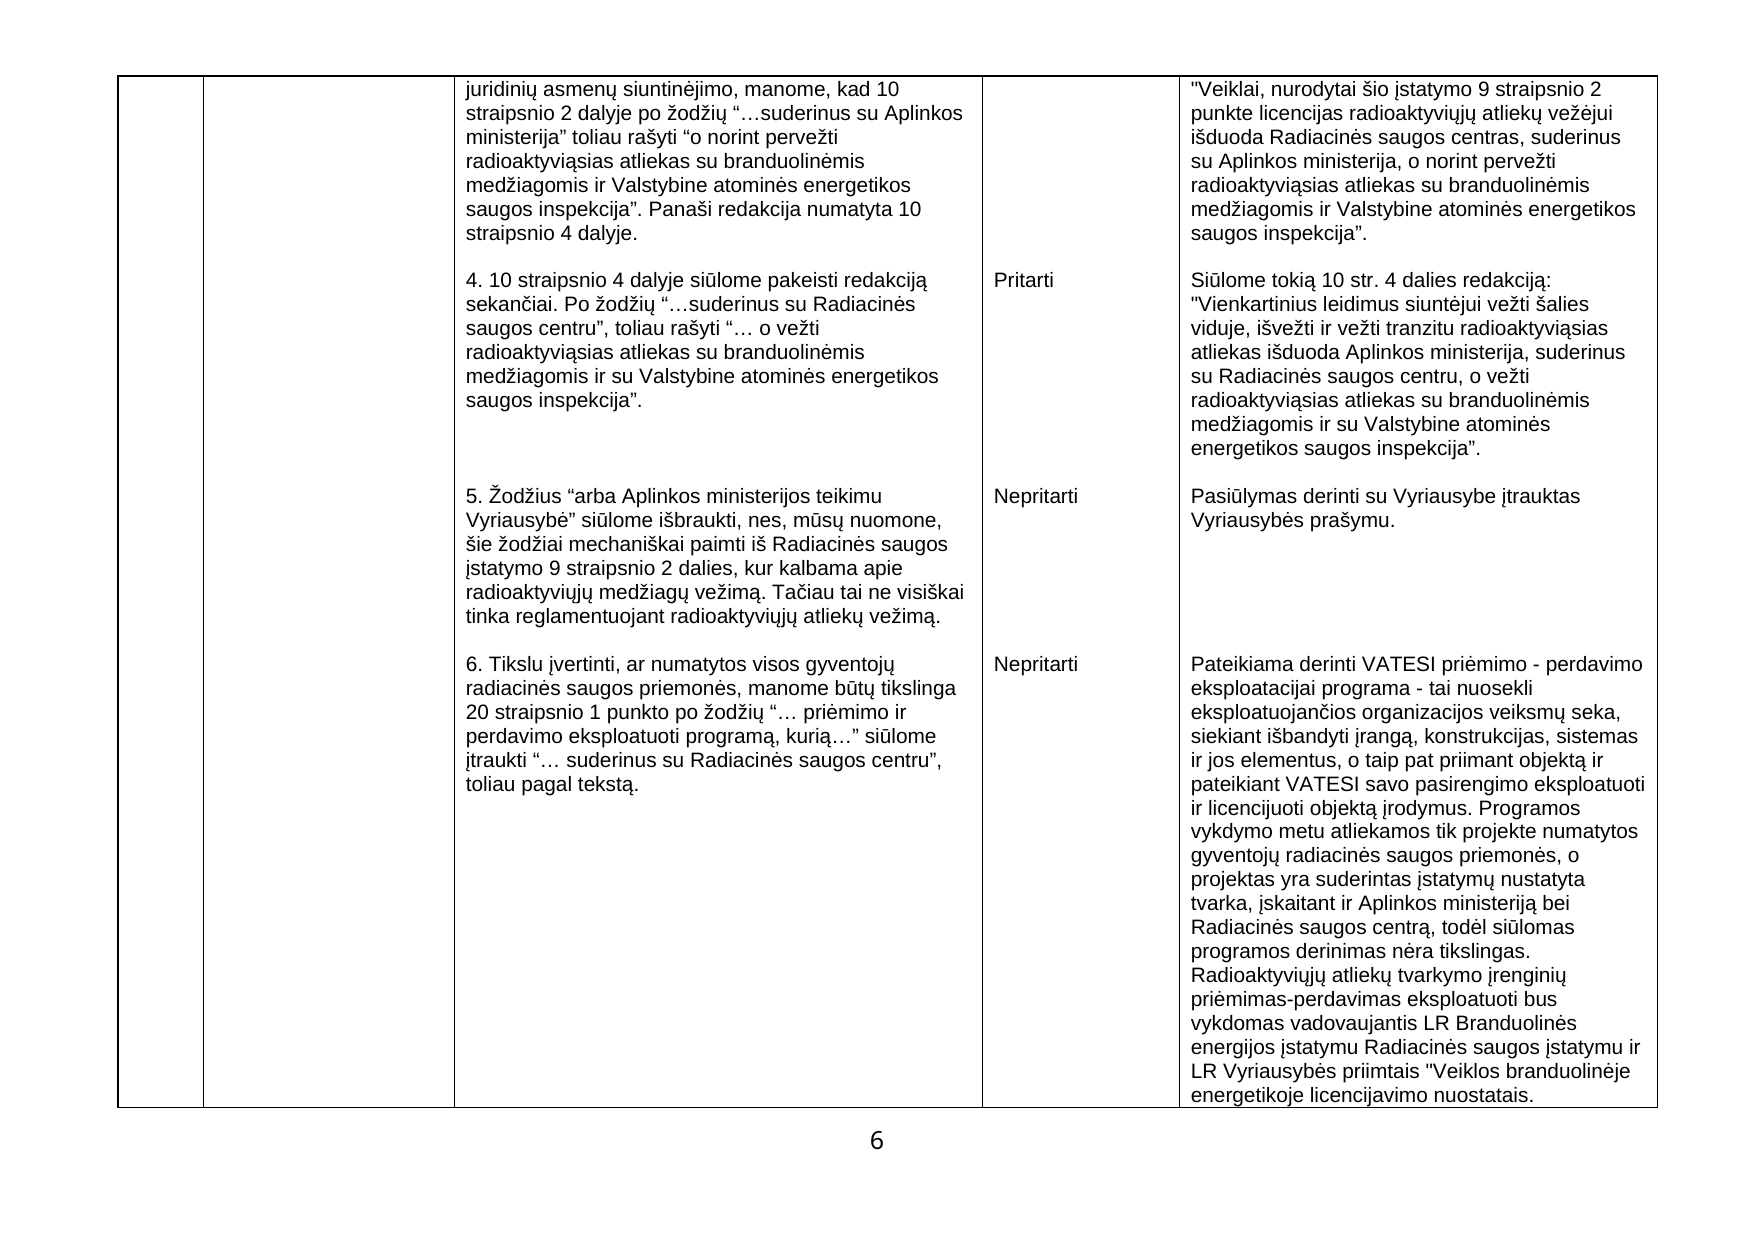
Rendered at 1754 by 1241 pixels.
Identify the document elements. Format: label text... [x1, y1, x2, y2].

table_cell 1. Papildyti 2 straipsnio 18 punktą tokia dalimi: “Kapinynas yra paviršinis, jei laidojamos mažo ir/arba vidutinio aktyvumo atliekos, ir požeminis, jei – didelio aktyvumo atliekos arba panaudotas branduolinis kuras”. 2. Papildyti 7 straipsnį 5 punktu: “5) organizuoja taikomuosius mokslinius tyrimus, susijusius su radioaktyvių atliekų tvarkymo įrenginių vietų parinkimu ir poveikio aplinkai vertinimu, iš jų – geologinius tyrimus vykdo Lietuvos geologijos tarnyba prie Aplinkos ministerijos”. 3. 17 straipsnio 2 punkto 1 dalyje prieš žodį “įvertinti” įrašyti žodžius “atlikti detalius geologinius ir kitus reikalingus mokslinius tyrimus bei” ir šią punkto dalį išdėstyti taip: “1) atlikti detalius geologinius ir kitus reikalingus mokslinius tyrimus bei įvertinti visus svarbius, susijusius su aikštele, veiksnius, kurie gali turėti įtakos šio įrenginio saugai per visą jo eksploatacijos laikotarpį, o jei tai kapinynas – ir jo saugai po galutinio uždarymo”. 4. 18 straipsnio 2 punkte po žodžių “branduolinės energijos” įrašyti žodžius “ir Žemės gelmių įstatymuose” ir šio punkto antrąjį sakinį išdėstyti taip: “Atitinkami saugyklų ir/arba kapinynų, įskaitant uždarymą, projektai turi būti suderinti su valstybės institucijomis, nurodytomis Lietuvos Respublikos Branduolinės energijos ir Žemės gelmių įstatymuose.” 1. 2 straipsnio 25 dalyje prieš žodžius “…kontroliuojant poveikį žmogui ir aplinkai” siūlome išbraukti žodį “žmogui”. 2. Atsižvelgiant į tai, kad radioaktyviųjų atliekų tvarkymo sureguliavimo pagrindinis tikslas yra garantuoti gyventojų ir aplinkos radiacinę saugą, manome būtų tikslinga 6 straipsnio 1 punkte po žodžių “…agentūros siūlymu, suderinus su…” įtraukti sekančius “…Aplinkos ministerija, Radiacinės saugos centru…” ir toliau pagal tekstą. 3. Tikslu išvengti nepagrįsto licenciją gauti norinčių juridinių asmenų siuntinėjimo, manome, kad 10 straipsnio 2 dalyje po žodžių “…suderinus su Aplinkos ministerija” toliau rašyti “o norint pervežti radioaktyviąsias atliekas su branduolinėmis medžiagomis ir Valstybine atominės energetikos saugos inspekcija”. Panaši redakcija numatyta 10 straipsnio 4 dalyje. 4. 10 straipsnio 4 dalyje siūlome pakeisti redakciją sekančiai. Po žodžių “…suderinus su Radiacinės saugos centru”, toliau rašyti “… o vežti radioaktyviąsias atliekas su branduolinėmis medžiagomis ir su Valstybine atominės energetikos saugos inspekcija”. 5. Žodžius “arba Aplinkos ministerijos teikimu Vyriausybė” siūlome išbraukti, nes, mūsų nuomone, šie žodžiai mechaniškai paimti iš Radiacinės saugos įstatymo 9 straipsnio 2 dalies, kur kalbama apie radioaktyviųjų medžiagų vežimą. Tačiau tai ne visiškai tinka reglamentuojant radioaktyviųjų atliekų vežimą. 6. Tikslu įvertinti, ar numatytos visos gyventojų radiacinės saugos priemonės, manome būtų tikslinga 20 straipsnio 1 punkto po žodžių “… priėmimo ir perdavimo eksploatuoti programą, kurią…” siūlome įtraukti “… suderinus su Radiacinės saugos centru”, toliau pagal tekstą. 7. 27 straipsnio 4 punkte po žodžių “…paruošia Priežiūros po uždarymo programą” siūlome įtraukti “…suderinus su Aplinkos ministerija, Radiacinės saugos centru”, toliau pagal tekstą. 1. 9 str. 1 punktą siūlome suformuluoti taip: “projektuoti, statyti ar rekonstruoti, eksploatuoti radioaktyviųjų atliekų tvarkymo įrenginius, nutraukti radioaktyviųjų atliekų tvarkymo įrenginių, išskyrus kapinynus, eksploataciją, galutinai uždaryti kapinynus ir vykdyti uždarytų kapinynų priežiūrą”. Šio straipsnio 3 punktą siūlome suformuluoti taip: “pradiniai apdoroti ir saugoti smulkiųjų gamintojų radioaktyviąsias atliekas iki jų perdavimo Radioaktyviųjų atliekų tvarkymo agentūrai”. 2. 11 str. 1 dalyje po žodžio “atliekų” būtina įterpti žodį “tvarkymo”: “Radioaktyviųjų atliekų tvarkymo agentūra”. 3. Siūlome 13 str. 1 dalį suformuluoti taip: “Pagrindinis Agentūros veiklos tikslas yra sutvarkyti smulkiųjų gamintojų ir palaidoti visas jai perduotas radioaktyviąsias atliekas užtikrinant branduolinę ir radiacinę saugą”. 4. 13 str. 2 dalies paskutinis sakinys “Šiai veiklai Agentūra turi gauti licenciją" yra ir netikslus, ir ne vietoje, kadangi ir kita jos veikla yra licencijuojama, kaip nurodyta 9 str. Todėl siūlome šį sakinį išmesti, o 12 str. 2 dalies gale pridėti sakinį: “Agentūra atlieka funkcijas, nurodytas 13 straipsnyje, ir šiai veiklai ji turi gauti licenciją”. 5. 13 str. Siūlome papildyti 3 punktu ir jį suformuluoti taip:”3. Kitos agentūros funkcijos: 1) Radioaktyviųjų atliekų tvarkymo strategijos parengimas; 2) Agentūros programos trejiems metams parengimas; 3) Esamų radioaktyviųjų atliekų kapinynų, kai jie įgauna kapinynų statusą pagal šį įstatymą, priežiūra; 4) Priimtų, saugojamų ir laidojamų radioaktyviųjų atliekų apskaita, atliekų gamintojų privalomų įmokų už radioaktyviųjų atliekų sutvarkymą ir palaidojimą administravimas; 5) Mokslo tyrimų radioaktyviųjų atliekų tvarkymo srityje finansavimas; 6) Aplinkos ministerijos nustatyta tvarka ne branduolinės energijos objektų, žemės ir pastatų, užterštų radionuklidais, deaktyvacija; 7) Konfiskuotų ar paimtų neteisėtai gaminamų, vežamų, saugojamų, atsitiktinai aptiktų radionuklidais, deaktyvacija; 8) Visuomenės informavimas apie radioaktyviųjų atliekų tvarkymą”. 6. 19 str. 3 dalyje po žodžio “įvertinimas” siūlome pridėti žodžius “…, kuris įrenginio eksploatacijos metu turi būti periodiškai atnaujinamas”. 7. Sąvokos “statytojas” nėra 2 str., todėl galima galvoti, kad tai yra statybinė organizacija. Tarptautinėje licencijavimo praktikoje vartojama sąvoka “pareiškėjas”, t.y. juridinis asmuo, prašantis išduoti licenciją statyti ar eksploatuoti radioaktyviųjų atliekų tvarkymo įrenginį, todėl siūlome 2 str. pridėti šią sąvoką ir atitinkamai pakeisti 19 str. 4 dalies ir 20 str. 1 dalies formuluotes. 8. 21 str. 4 dalį siūlome suformuluoti tiksliau: “turi būti užtikrinama, kad radioaktyviųjų atliekų charakteristikų nustatymas ir rūšiavimas yra atliekami pagal patvirtintas procedūras”. 9. 27 str. 2 dalį siūlome nukelti į šio straipsnio pabaigą, nes taip būtų logiškiau ir nuosekliau. 10. 28 str. sakoma: “Radioaktyviųjų atliekų tvarkymo programos vykdyti naudojamos Lietuvos Respublikos įstatymų nustatyta tvarka sukauptos lėšos iš privalomų ir kitų įmokų”. Mūsų nuomone, šiuo metu Lietuvoje tokių įstatymų nėra. Būtina skubiai inicijuoti tokio įstatymo parengimą. 11. 30 str. 2 dalies pirmasis ir antrasis sakiniai prieštarauja vienas kitam. Siūlome suformuluoti taip:”Uždarieji šaltiniai gali būti importuojami į Lietuvos Respubliką, jei panaudojus numatoma juos gražinti tiekėjui arba Valstybinė atominės energetikos saugos inspekcija priima sprendimą leisti juos palaidoti Lietuvos Respublikoje”. 1. Šiek tiek abejojame sąvokos “laidojimas” apibrėžimo teisingumu (2 straipsnio 20 dalis), nes šis veiksmas apima ir atliekų “patalpinimą, neketinant išimti”, ir “išmetimą į aplinką”. Atliekų tvarkymo įstatyme panašiam veiksmui apibūdinti naudojama platesnę prasmę turinti sąvoka “šalinimas”. 2. Siūlome tokią 19 straipsnio 4 dalies redakciją: “Poveikio aplinkai vertinimas atliekamas Lietuvos Respublikos įstatymų ir kitų teisės aktų nustatyta tvarka. Saugos ir poveikio žmonėms bei aplinkai vertinimą organizuoja ir finansuoja statytojas arba eksploatuojanti organizacija.” 3. Atkreipiame dėmesį, kad Lietuvių kalbos komisija nerekomendavo naudoti žodžio “emisija”, todėl siūlome 27 straipsnio 5 dalį išdėstyti taip: “Bet kuriuo priežiūros laikotarpiu aptikus nekontroliuojamą radionuklidų nuotėkį į aplinką arba tokio nuotėkio galimumą, Agentūra imasi reikalingų priemonių”. 4. 31 straipsnio 1 dalyje prieš žodžius “Lietuvos Respublikos įstatymų” siūlome įterpti žodžius “Lietuvos Respublikoje ratifikuotų tarptautinių sutarčių,”. Pastabų ir pasiūlymų neturi. [455, 77, 982, 1107]
table_cell "Veiklai, nurodytai šio įstatymo 9 straipsnio 2 punkte licencijas radioaktyviųjų atliekų vežėjui išduoda Radiacinės saugos centras, suderinus su Aplinkos ministerija, o norint pervežti radioaktyviąsias atliekas su branduolinėmis medžiagomis ir Valstybine atominės energetikos saugos inspekcija”. Siūlome tokią 10 str. 4 dalies redakciją: "Vienkartinius leidimus siuntėjui vežti šalies viduje, išvežti ir vežti tranzitu radioaktyviąsias atliekas išduoda Aplinkos ministerija, suderinus su Radiacinės saugos centru, o vežti radioaktyviąsias atliekas su branduolinėmis medžiagomis ir su Valstybine atominės energetikos saugos inspekcija”. Pasiūlymas derinti su Vyriausybe įtrauktas Vyriausybės prašymu. Pateikiama derinti VATESI priėmimo - perdavimo eksploatacijai programa - tai nuosekli eksploatuojančios organizacijos veiksmų seka, siekiant išbandyti įrangą, konstrukcijas, sistemas ir jos elementus, o taip pat priimant objektą ir pateikiant VATESI savo pasirengimo eksploatuoti ir licencijuoti objektą įrodymus. Programos vykdymo metu atliekamos tik projekte numatytos gyventojų radiacinės saugos priemonės, o projektas yra suderintas įstatymų nustatyta tvarka, įskaitant ir Aplinkos ministeriją bei Radiacinės saugos centrą, todėl siūlomas programos derinimas nėra tikslingas. Radioaktyviųjų atliekų tvarkymo įrenginių priėmimas-perdavimas eksploatuoti bus vykdomas vadovaujantis LR Branduolinės energijos įstatymu Radiacinės saugos įstatymu ir LR Vyriausybės priimtais "Veiklos branduolinėje energetikoje licencijavimo nuostatais. [1180, 77, 1657, 1107]
table_cell Nepritarti Nepritarti Nepritarti Pritarti Pritarti Iš dalies pritarti Pritarti Pritarti Nepritarti Nepritarti Pritarti Nepritarti Iš dalies pritarti Pritarti Iš dalies pritarti Iš dalies pritarti Nepritarti Pritarti Nepritarti Iš dalies pritarti Pritarti Pritarti Pritarti Palikti spręsti kalbininkams Iš dalies pritarti Iš dalies pritarti Pritarti [983, 77, 1179, 1107]
table_cell [204, 77, 454, 1107]
table_cell [119, 77, 203, 1107]
